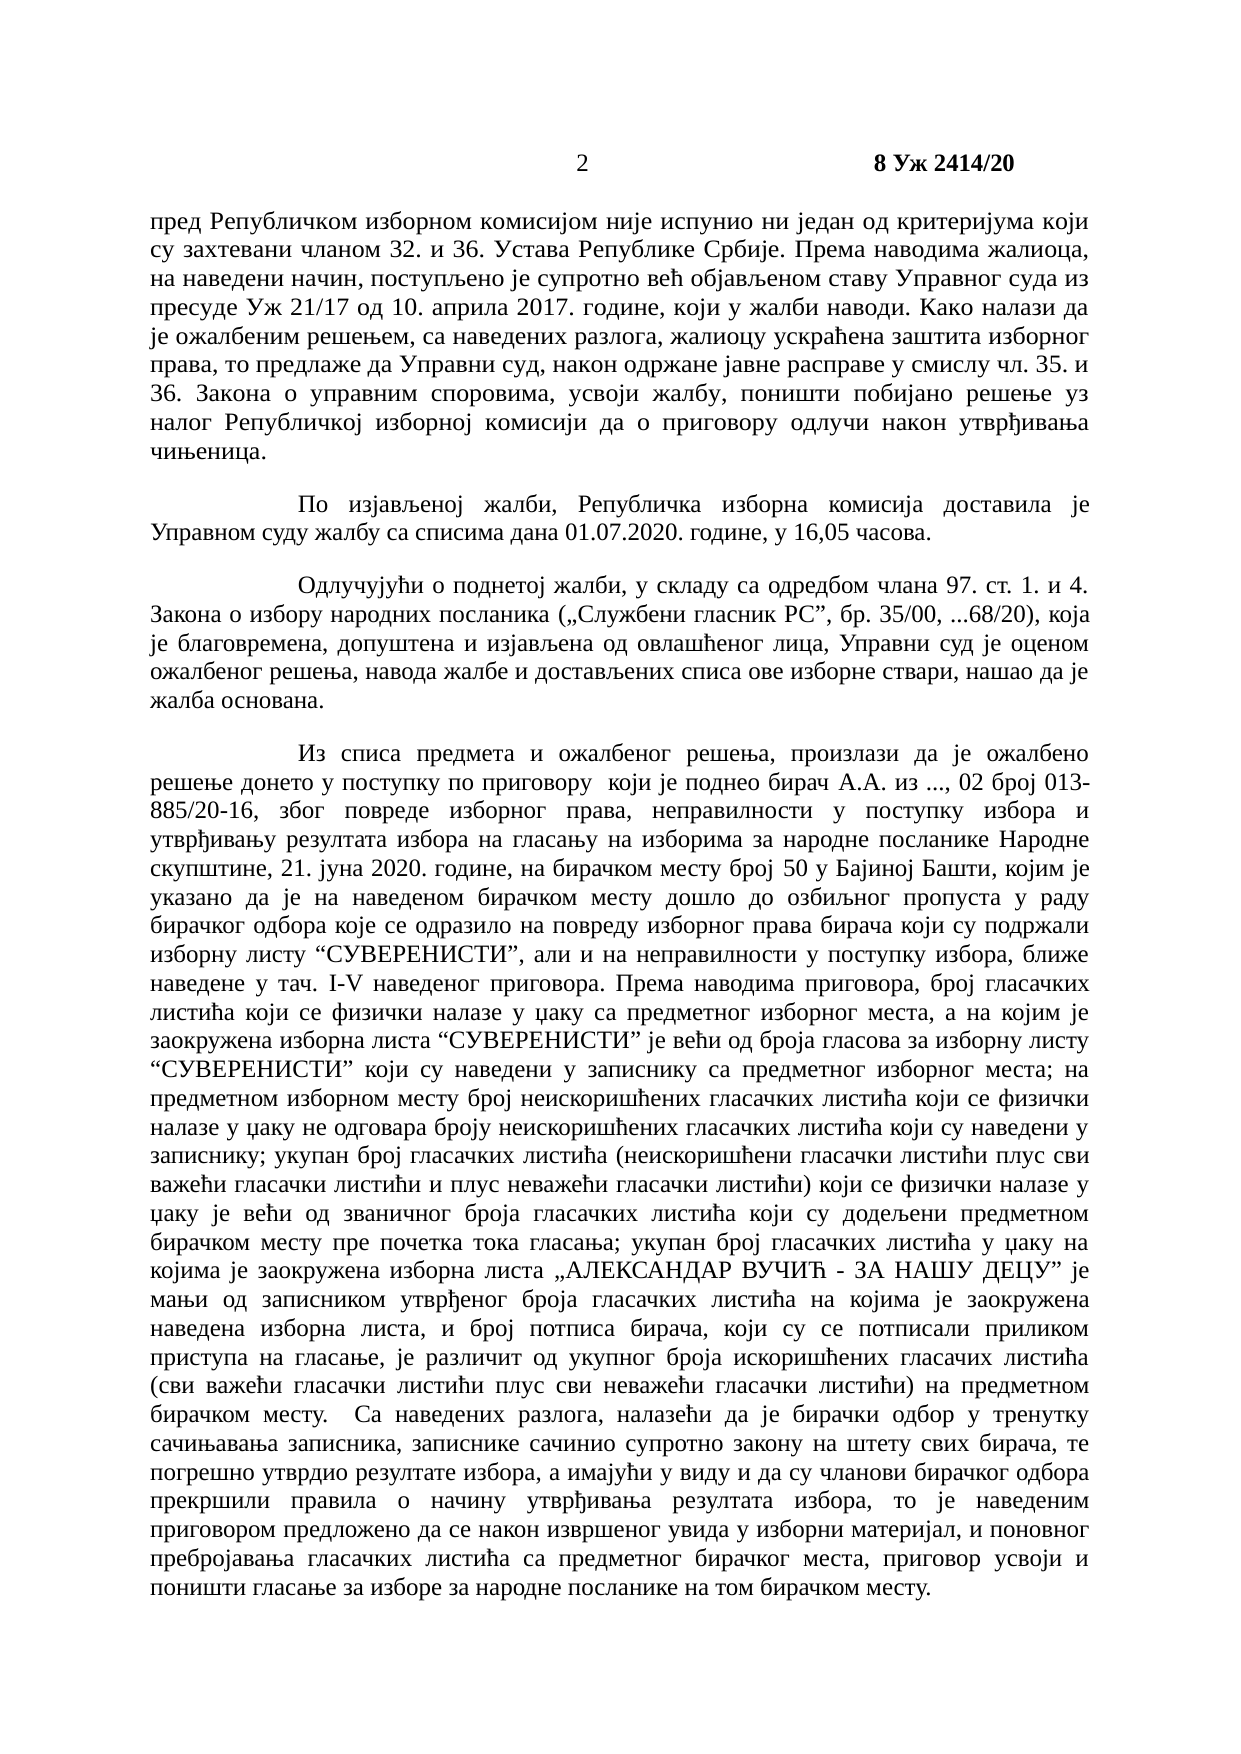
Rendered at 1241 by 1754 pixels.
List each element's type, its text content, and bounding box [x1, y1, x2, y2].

text Из списа предмета и ожалбеног решења, произлази да је ожалбено решење донето у поступку по приговору који је поднео бирач А.А. из ..., 02 број 013-885/20-16, због повреде изборног права, неправилности у поступку избора и утврђивању резултата избора на гласању на изборима за народне посланике Народне скупштине, 21. јуна 2020. године, на бирачком месту број 50 у Бајиној Башти, којим је указано да је на наведеном бирачком месту дошло до озбиљног пропуста у раду бирачког одбора које се одразило на повреду изборног права бирача који су подржали изборну листу “СУВЕРЕНИСТИ”, али и на неправилности у поступку избора, ближе наведене у тач. I-V наведеног приговора. Према наводима приговора, број гласачких листића који се физички налазе у џаку са предметног изборног места, а на којим је заокружена изборна листа “СУВЕРЕНИСТИ” је већи од броја гласова за изборну листу “СУВЕРЕНИСТИ” који су наведени у записнику са предметног изборног места; на предметном изборном месту број неискоришћених гласачких листића који се физички налазе у џаку не одговара броју неискоришћених гласачких листића који су наведени у записнику; укупан број гласачких листића (неискоришћени гласачки листићи плус сви важећи гласачки листићи и плус неважећи гласачки листићи) који се физички налазе у џаку је већи од званичног броја гласачких листића који су додељени предметном бирачком месту пре почетка тока гласања; укупан број гласачких листића у џаку на којима је заокружена изборна листа „АЛЕКСАНДАР ВУЧИЋ - ЗА НАШУ ДЕЦУ” је мањи од записником утврђеног броја гласачких листића на којима је заокружена наведена изборна листа, и број потписа бирача, који су се потписали приликом приступа на гласање, је различит од укупног броја искоришћених гласачих листића (сви важећи гласачки листићи плус сви неважећи гласачки листићи) на предметном бирачком месту. Са наведених разлога, налазећи да је бирачки одбор у тренутку сачињавања записника, записнике сачинио супротно закону на штету свих бирача, те погрешно утврдио резултате избора, а имајући у виду и да су чланови бирачког одбора прекршили правила о начину утврђивања резултата избора, то је наведеним приговором предложено да се након извршеног увида у изборни материјал, и поновног пребројавања гласачких листића са предметног бирачког места, приговор усвоји и поништи гласање за изборе за народне посланике на том бирачком месту. [150, 738, 1090, 1601]
text По изјављеној жалби, Републичка изборна комисија доставила је Управном суду жалбу са списима дана 01.07.2020. године, у 16,05 часова. [150, 489, 1090, 546]
text Oдлучујући о поднетој жалби, у складу са одредбом члана 97. ст. 1. и 4. Закона о избору народних посланика („Службени гласник РС”, бр. 35/00, ...68/20), која је благовремена, допуштена и изјављена од овлашћеног лица, Управни суд је оценом ожалбеног решења, навода жалбе и достављених списа ове изборне ствари, нашао да је жалба основана. [150, 570, 1090, 714]
text пред Републичком изборном комисијом није испунио ни један од критеријума који су захтевани чланом 32. и 36. Устава Републике Србије. Према наводима жалиоца, на наведени начин, поступљено је супротно већ објављеном ставу Управног суда из пресуде Уж 21/17 од 10. априла 2017. године, који у жалби наводи. Како налази да је ожалбеним решењем, са наведених разлога, жалиоцу ускраћена заштита изборног права, то предлаже да Управни суд, након одржане јавне расправе у смислу чл. 35. и 36. Закона о управним споровима, усвоји жалбу, поништи побијано решење уз налог Републичкој изборној комисији да о приговору одлучи након утврђивања чињеница. [150, 206, 1090, 464]
